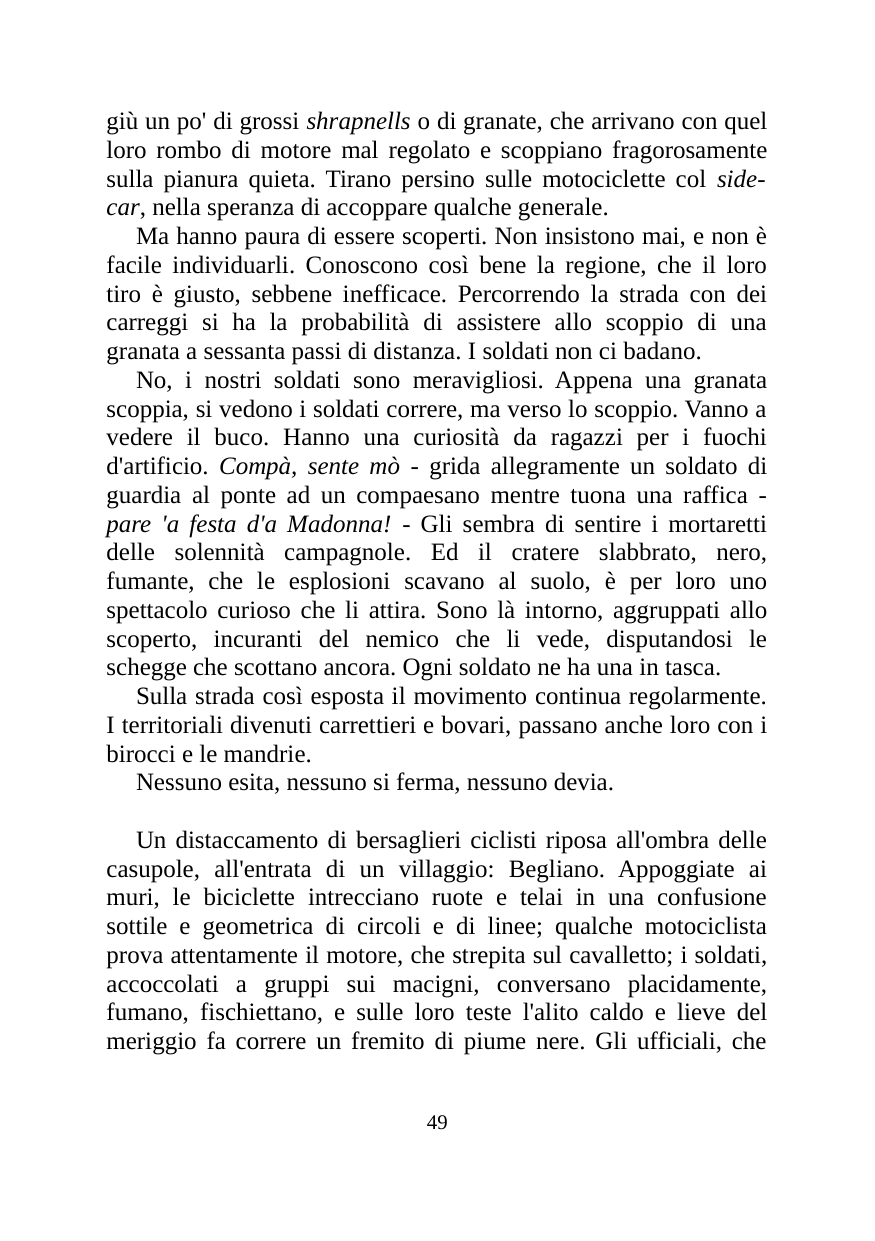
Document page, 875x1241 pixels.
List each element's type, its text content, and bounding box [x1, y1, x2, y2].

text Sulla strada così esposta il movimento continua regolarmente. I territoriali divenuti carrettieri e bovari, passano anche loro con i birocci e le mandrie. [106, 681, 768, 767]
text Ma hanno paura di essere scoperti. Non insistono mai, e non è facile individuarli. Conoscono così bene la regione, che il loro tiro è giusto, sebbene inefficace. Percorrendo la strada con dei carreggi si ha la probabilità di assistere allo scoppio di una granata a sessanta passi di distanza. I soldati non ci badano. [106, 221, 768, 365]
text Un distaccamento di bersaglieri ciclisti riposa all'ombra delle casupole, all'entrata di un villaggio: Begliano. Appoggiate ai muri, le biciclette intrecciano ruote e telai in una confusione sottile e geometrica di circoli e di linee; qualche motociclista prova attentamente il motore, che strepita sul cavalletto; i soldati, accoccolati a gruppi sui macigni, conversano placidamente, fumano, fischiettano, e sulle loro teste l'alito caldo e lieve del meriggio fa correre un fremito di piume nere. Gli ufficiali, che [106, 825, 768, 1055]
text Nessuno esita, nessuno si ferma, nessuno devia. [106, 767, 768, 796]
text No, i nostri soldati sono meravigliosi. Appena una granata scoppia, si vedono i soldati correre, ma verso lo scoppio. Vanno a vedere il buco. Hanno una curiosità da ragazzi per i fuochi d'artificio. Compà, sente mò - grida allegramente un soldato di guardia al ponte ad un compaesano mentre tuona una raffica - pare 'a festa d'a Madonna! - Gli sembra di sentire i mortaretti delle solennità campagnole. Ed il cratere slabbrato, nero, fumante, che le esplosioni scavano al suolo, è per loro uno spettacolo curioso che li attira. Sono là intorno, aggruppati allo scoperto, incuranti del nemico che li vede, disputandosi le schegge che scottano ancora. Ogni soldato ne ha una in tasca. [106, 365, 768, 681]
text giù un po' di grossi shrapnells o di granate, che arrivano con quel loro rombo di motore mal regolato e scoppiano fragorosamente sulla pianura quieta. Tirano persino sulle motociclette col side-car, nella speranza di accoppare qualche generale. [106, 106, 768, 221]
